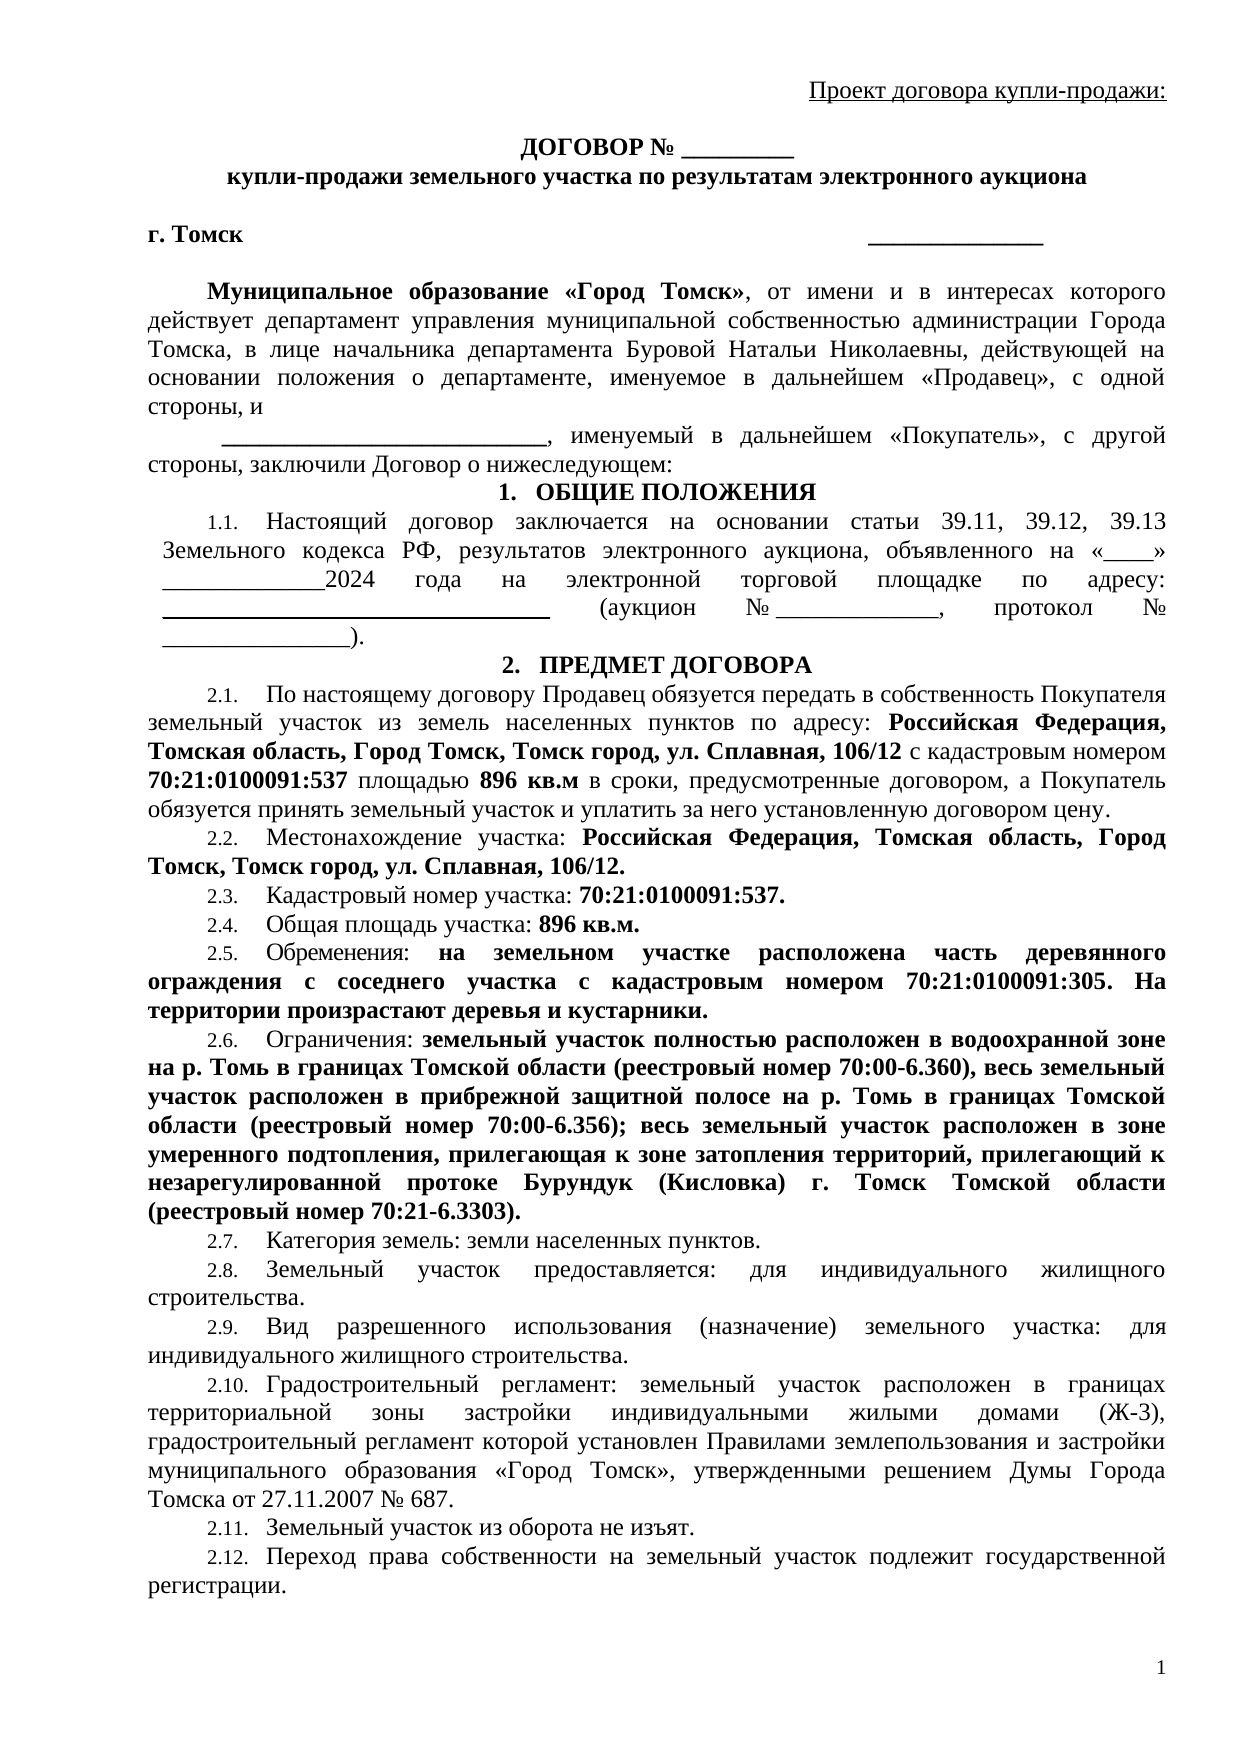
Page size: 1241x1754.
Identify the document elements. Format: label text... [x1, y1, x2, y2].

list Земельный участок из оборота не изъят. [148, 1512, 1166, 1541]
list Местонахождение участка: Российская Федерация, Томская область, Город Томск, Томск город, ул. Сплавная, 106/12. [148, 822, 1166, 880]
list Ограничения: земельный участок полностью расположен в водоохранной зоне на р. Томь в границах Томской области (реестровый номер 70:00-6.360), весь земельный участок расположен в прибрежной защитной полосе на р. Томь в границах Томской области (реестровый номер 70:00-6.356); весь земельный участок расположен в зоне умеренного подтопления, прилегающая к зоне затопления территорий, прилегающий к незарегулированной протоке Бурундук (Кисловка) г. Томск Томской области (реестровый номер 70:21-6.3303). [148, 1024, 1166, 1225]
text __________________________, именуемый в дальнейшем «Покупатель», с другой стороны, заключили Договор о нижеследующем: [148, 420, 1166, 477]
list Кадастровый номер участка: 70:21:0100091:537. [148, 880, 1166, 909]
text Муниципальное образование «Город Томск», от имени и в интересах которого действует департамент управления муниципальной собственностью администрации Города Томска, в лице начальника департамента Буровой Натальи Николаевны, действующей на основании положения о департаменте, именуемое в дальнейшем «Продавец», с одной стороны, и [148, 276, 1166, 420]
list Категория земель: земли населенных пунктов. [148, 1225, 1166, 1254]
list Вид разрешенного использования (назначение) земельного участка: для индивидуального жилищного строительства. [148, 1311, 1166, 1369]
text Проект договора купли-продажи: [148, 75, 1166, 104]
text купли-продажи земельного участка по результатам электронного аукциона [148, 161, 1166, 190]
list ОБЩИЕ ПОЛОЖЕНИЯ [148, 477, 1166, 506]
list ПРЕДМЕТ ДОГОВОРА [148, 650, 1166, 679]
list Переход права собственности на земельный участок подлежит государственной регистрации. [148, 1541, 1166, 1599]
list Настоящий договор заключается на основании статьи 39.11, 39.12, 39.13 Земельного кодекса РФ, результатов электронного аукциона, объявленного на «____» _____________2024 года на электронной торговой площадке по адресу: _______________________________ (аукцион № _____________, протокол № _______________). [162, 506, 1166, 650]
list Земельный участок предоставляется: для индивидуального жилищного строительства. [148, 1254, 1166, 1311]
list По настоящему договору Продавец обязуется передать в собственность Покупателя земельный участок из земель населенных пунктов по адресу: Российская Федерация, Томская область, Город Томск, Томск город, ул. Сплавная, 106/12 с кадастровым номером 70:21:0100091:537 площадью 896 кв.м в сроки, предусмотренные договором, а Покупатель обязуется принять земельный участок и уплатить за него установленную договором цену. [148, 679, 1166, 822]
list Градостроительный регламент: земельный участок расположен в границах территориальной зоны застройки индивидуальными жилыми домами (Ж-3), градостроительный регламент которой установлен Правилами землепользования и застройки муниципального образования «Город Томск», утвержденными решением Думы Города Томска от 27.11.2007 № 687. [148, 1369, 1166, 1512]
list Обременения: на земельном участке расположена часть деревянного ограждения с соседнего участка с кадастровым номером 70:21:0100091:305. На территории произрастают деревья и кустарники. [148, 937, 1166, 1024]
list Общая площадь участка: 896 кв.м. [148, 909, 1166, 937]
text ДОГОВОР № _________ [148, 132, 1166, 161]
text г. Томск ______________ [148, 219, 1166, 247]
